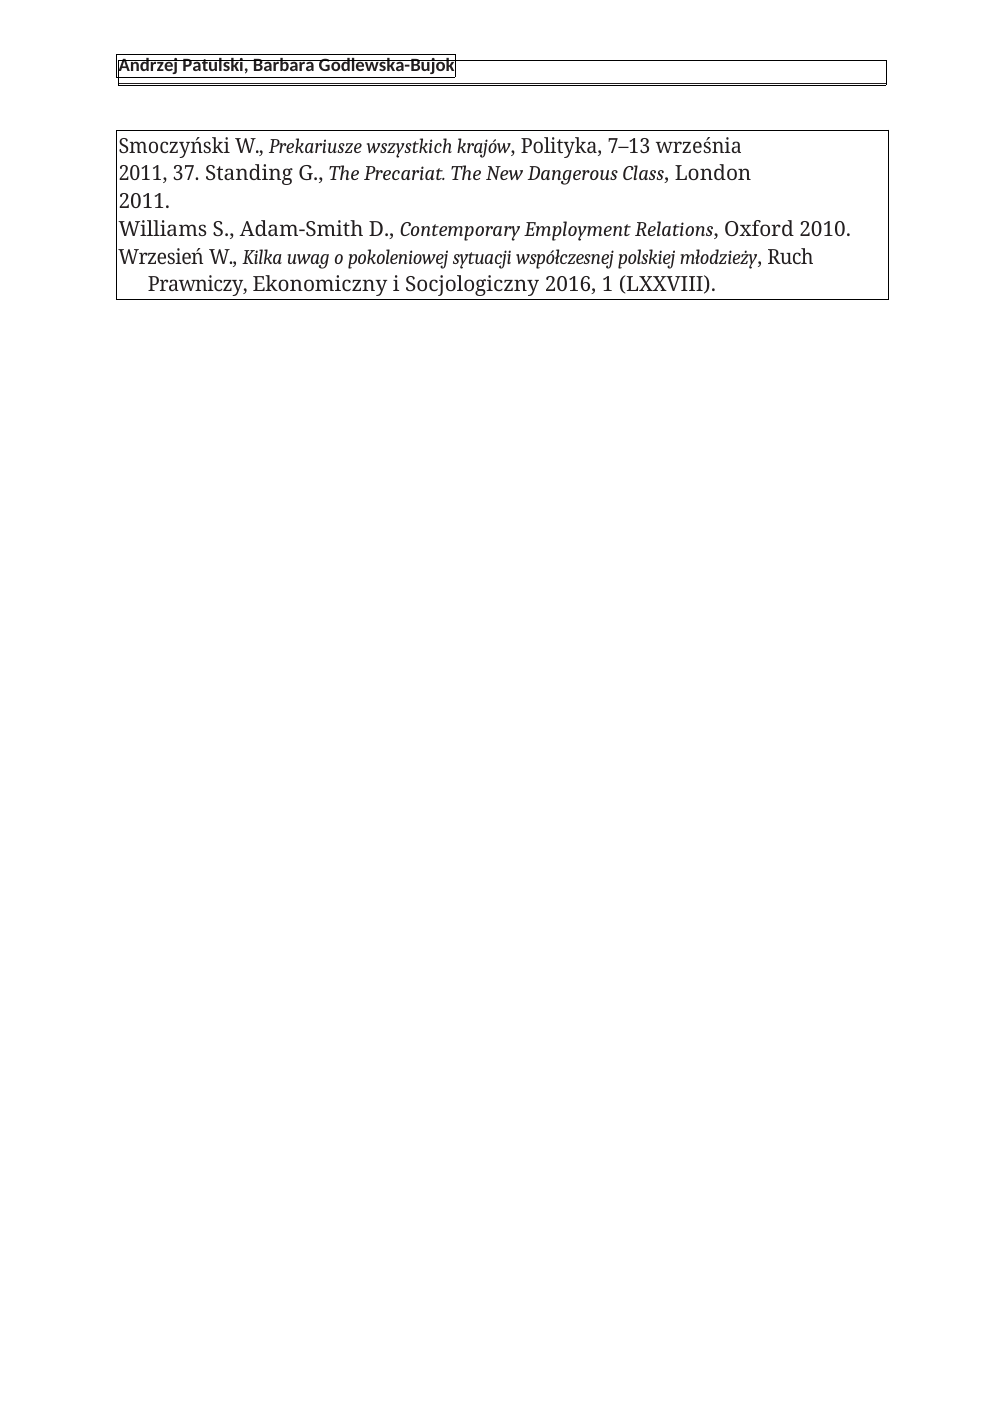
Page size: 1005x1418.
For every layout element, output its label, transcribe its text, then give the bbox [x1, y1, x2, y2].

text [118, 55, 455, 60]
text Williams S., Adam-Smith D., Contemporary Employment Relations, Oxford 2010. [118, 215, 888, 242]
text Wrzesień W., Kilka uwag o pokoleniowej sytuacji współczesnej polskiej młodzieży, Ruch Prawniczy, Ekonomiczny i Socjologiczny 2016, 1 (LXXVIII). [118, 242, 886, 298]
text Andrzej Patulski, Barbara Godlewska-Bujok [119, 61, 455, 76]
text Smoczyński W., Prekariusze wszystkich krajów, Polityka, 7–13 września 2011, 37. Standing G., The Precariat. The New Dangerous Class, London 2011. [118, 131, 784, 215]
